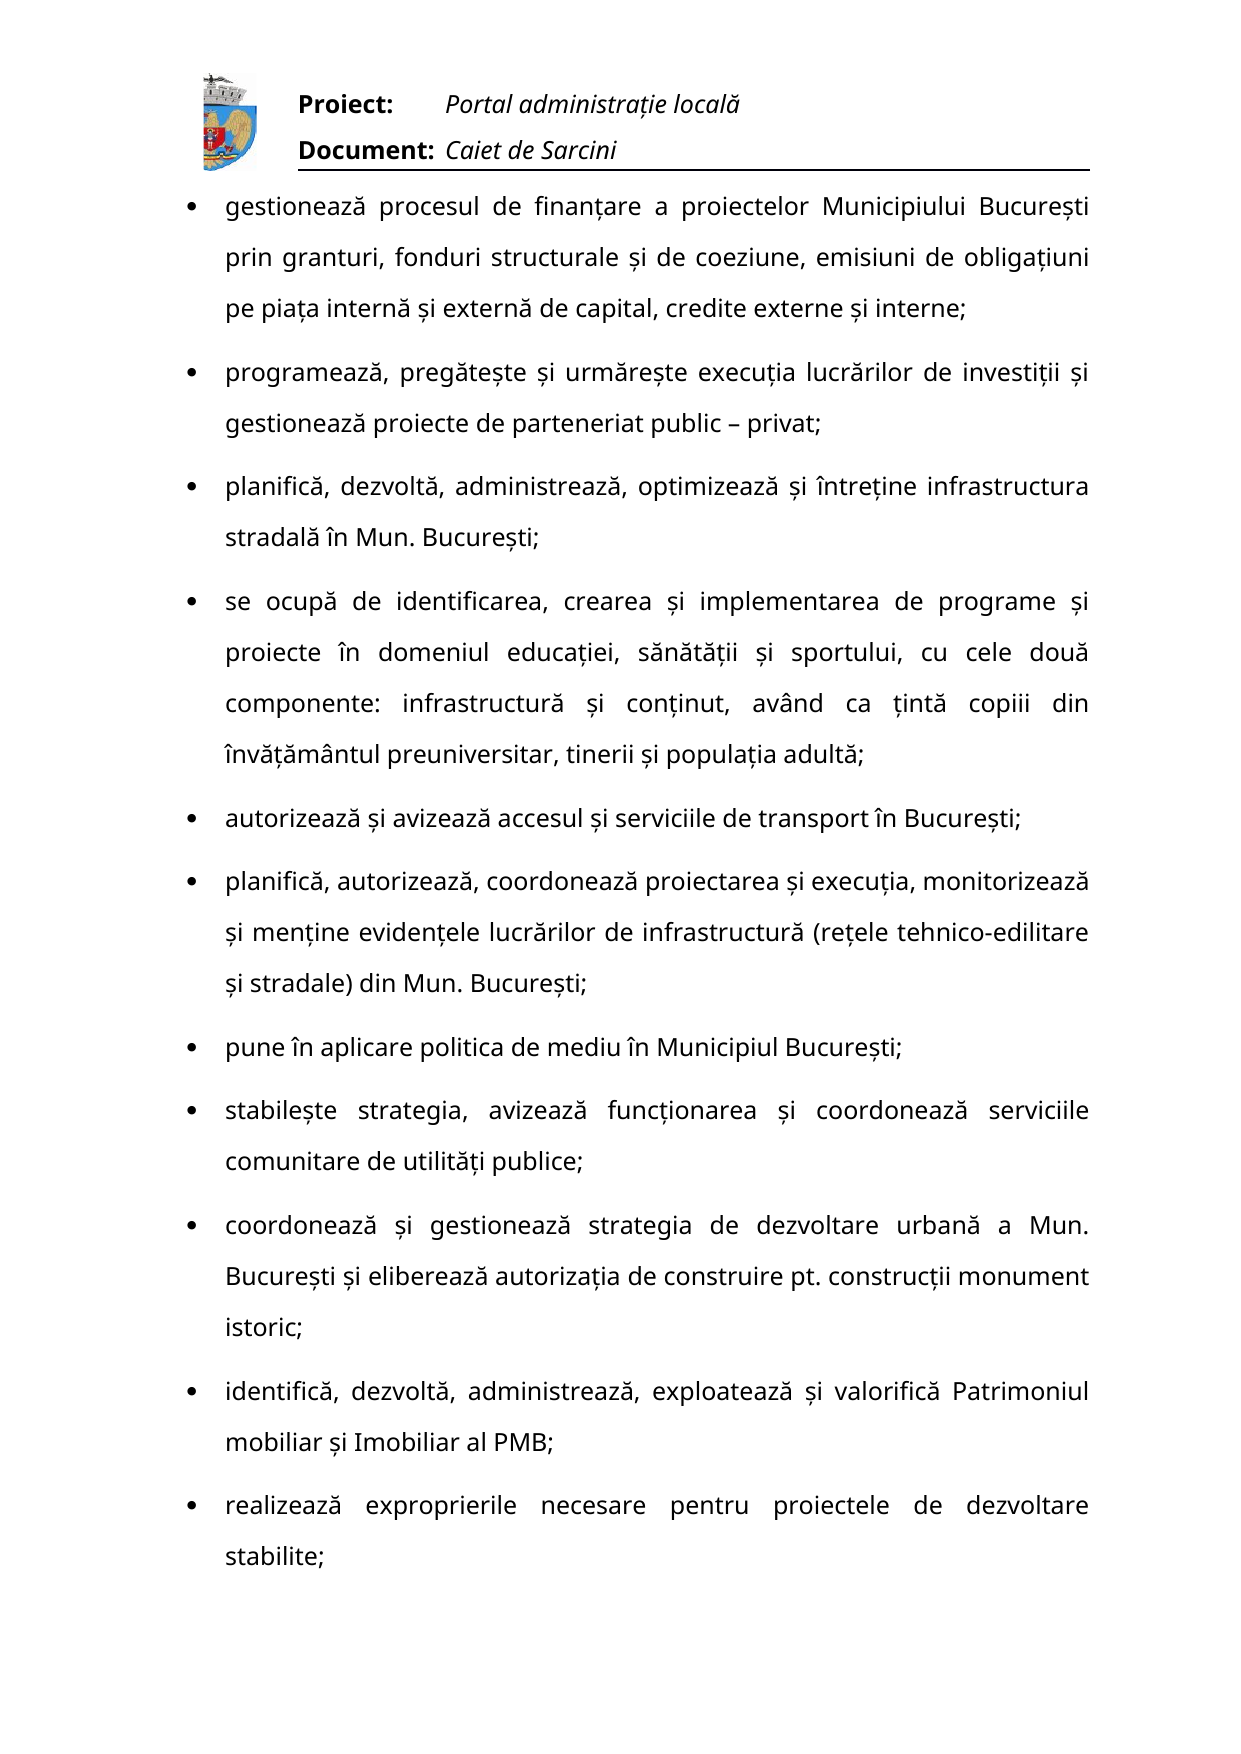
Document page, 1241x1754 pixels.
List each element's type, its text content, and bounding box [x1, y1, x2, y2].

list se ocupă de identificarea, crearea și implementarea de programe și proiecte în domeniul educației, sănătății și sportului, cu cele două componente: infrastructură și conținut, având ca țintă copiii din învățământul preuniversitar, tinerii și populația adultă; [187, 583, 1090, 771]
list planifică, autorizează, coordonează proiectarea și execuția, monitorizează și menține evidențele lucrărilor de infrastructură (rețele tehnico-edilitare și stradale) din Mun. București; [187, 864, 1090, 1000]
list stabilește strategia, avizează funcționarea și coordonează serviciile comunitare de utilități publice; [187, 1093, 1090, 1178]
list autorizează și avizează accesul și serviciile de transport în București; [187, 800, 1090, 834]
list programează, pregătește și urmărește execuția lucrărilor de investiții și gestionează proiecte de parteneriat public – privat; [187, 354, 1090, 439]
list gestionează procesul de finanțare a proiectelor Municipiului București prin granturi, fonduri structurale și de coeziune, emisiuni de obligațiuni pe piața internă și externă de capital, credite externe și interne; [187, 189, 1090, 325]
list identifică, dezvoltă, administrează, exploatează și valorifică Patrimoniul mobiliar și Imobiliar al PMB; [187, 1373, 1090, 1458]
list coordonează și gestionează strategia de dezvoltare urbană a Mun. București și eliberează autorizația de construire pt. construcții monument istoric; [187, 1207, 1090, 1344]
list realizează exproprierile necesare pentru proiectele de dezvoltare stabilite; [187, 1488, 1090, 1573]
list planifică, dezvoltă, administrează, optimizează și întreține infrastructura stradală în Mun. București; [187, 469, 1090, 554]
list pune în aplicare politica de mediu în Municipiul București; [187, 1029, 1090, 1063]
